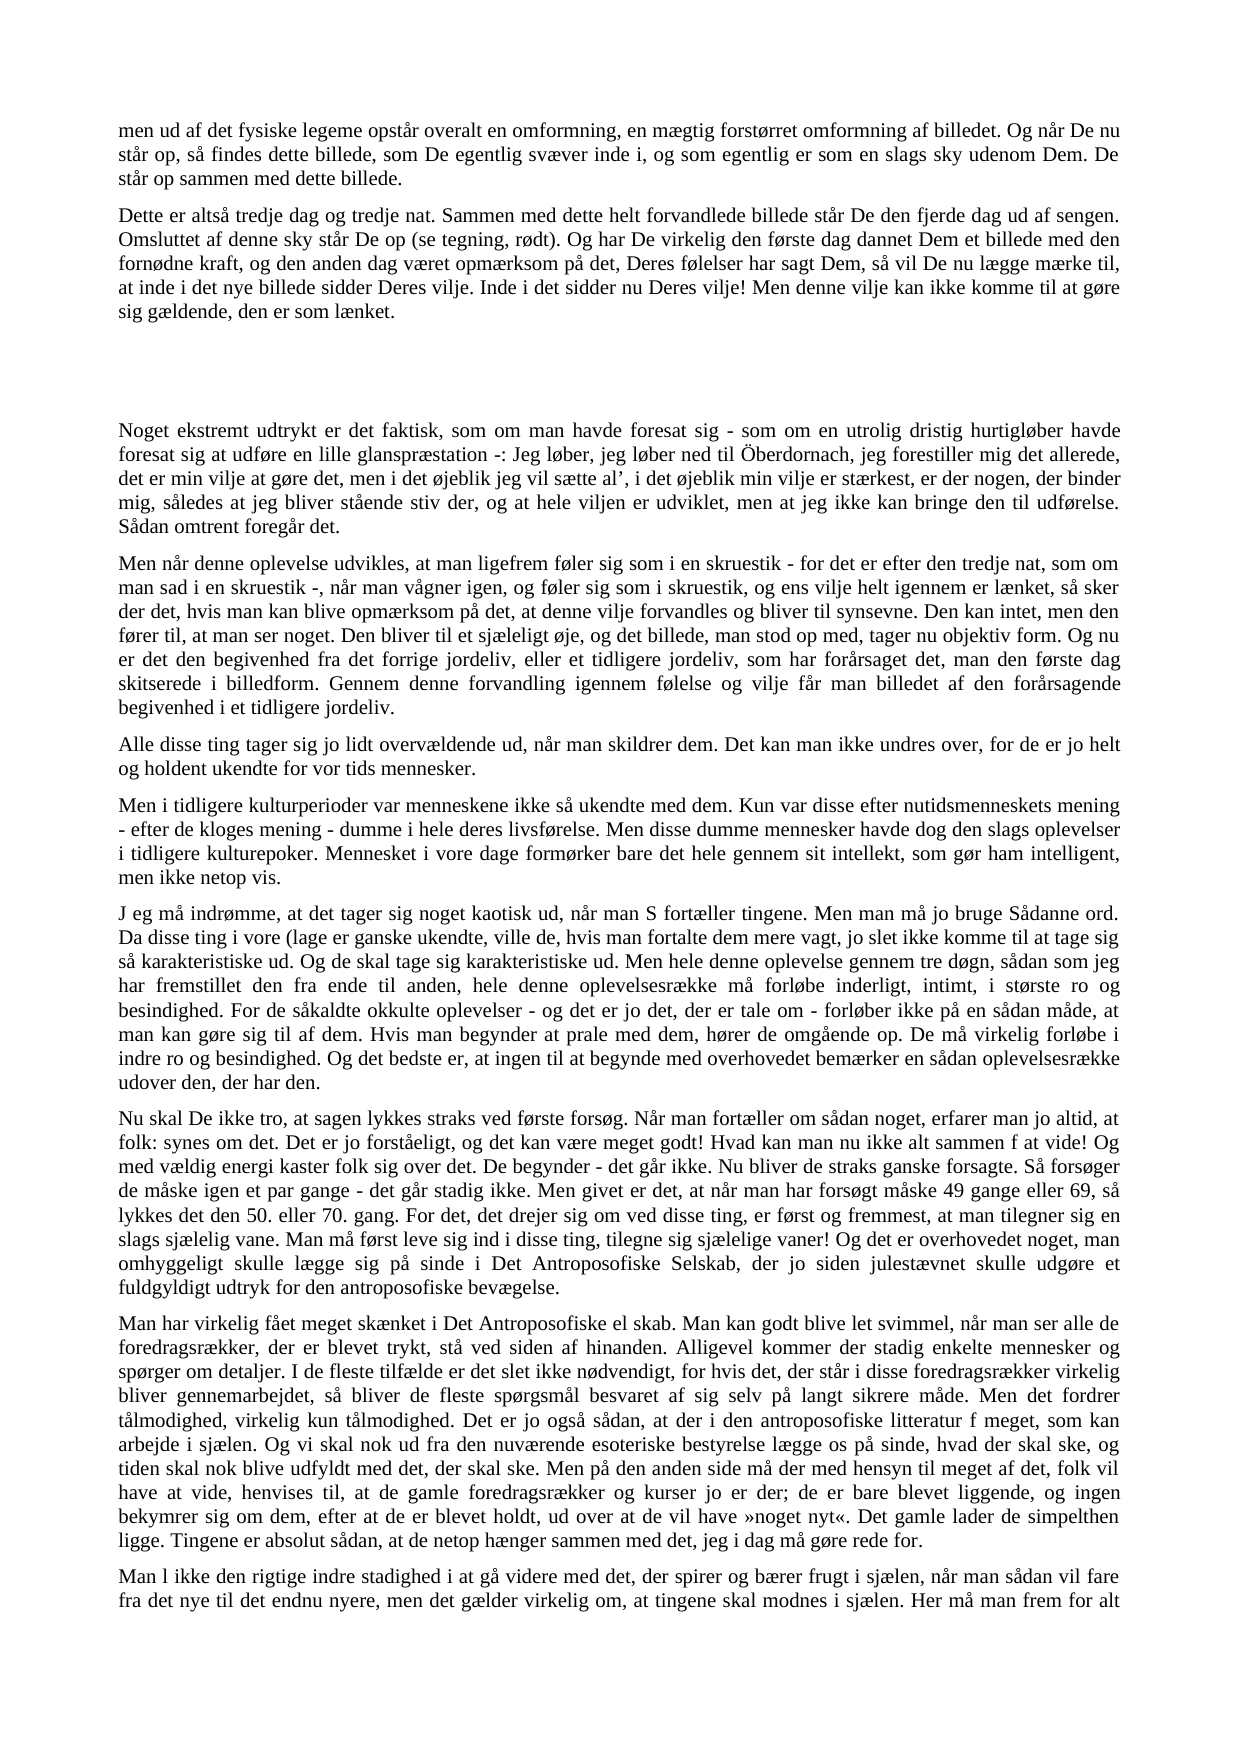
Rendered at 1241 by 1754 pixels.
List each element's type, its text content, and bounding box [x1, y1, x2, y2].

text Men i tidligere kulturperioder var menneskene ikke så ukendte med dem. Kun var disse efter nutidsmenneskets mening - efter de kloges mening - dumme i hele deres livsførelse. Men disse dumme mennesker havde dog den slags oplevelser i tidligere kulturepoker. Mennesket i vore dage formørker bare det hele gennem sit intellekt, som gør ham intelligent, men ikke netop vis. [118, 792, 1122, 889]
text Man l ikke den rigtige indre stadighed i at gå videre med det, der spirer og bærer frugt i sjælen, når man sådan vil fare fra det nye til det endnu nyere, men det gælder virkelig om, at tingene skal modnes i sjælen. Her må man frem for alt [118, 1564, 1122, 1612]
text J eg må indrømme, at det tager sig noget kaotisk ud, når man S fortæller tingene. Men man må jo bruge Sådanne ord. Da disse ting i vore (lage er ganske ukendte, ville de, hvis man fortalte dem mere vagt, jo slet ikke komme til at tage sig så karakteristiske ud. Og de skal tage sig karakteristiske ud. Men hele denne oplevelse gennem tre døgn, sådan som jeg har fremstillet den fra ende til anden, hele denne oplevelsesrække må forløbe inderligt, intimt, i største ro og besindighed. For de såkaldte okkulte oplevelser - og det er jo det, der er tale om - forløber ikke på en sådan måde, at man kan gøre sig til af dem. Hvis man begynder at prale med dem, hører de omgående op. De må virkelig forløbe i indre ro og besindighed. Og det bedste er, at ingen til at begynde med overhovedet bemærker en sådan oplevelsesrække udover den, der har den. [118, 901, 1122, 1094]
text Noget ekstremt udtrykt er det faktisk, som om man havde foresat sig - som om en utrolig dristig hurtigløber havde foresat sig at udføre en lille glanspræstation -: Jeg løber, jeg løber ned til Öberdornach, jeg forestiller mig det allerede, det er min vilje at gøre det, men i det øjeblik jeg vil sætte al’, i det øjeblik min vilje er stærkest, er der nogen, der binder mig, således at jeg bliver stående stiv der, og at hele viljen er udviklet, men at jeg ikke kan bringe den til udførelse. Sådan omtrent foregår det. [118, 418, 1122, 538]
text Alle disse ting tager sig jo lidt overvældende ud, når man skildrer dem. Det kan man ikke undres over, for de er jo helt og holdent ukendte for vor tids mennesker. [118, 732, 1122, 780]
text men ud af det fysiske legeme opstår overalt en omformning, en mægtig forstørret omformning af billedet. Og når De nu står op, så findes dette billede, som De egentlig svæver inde i, og som egentlig er som en slags sky udenom Dem. De står op sammen med dette billede. [118, 118, 1122, 190]
text Man har virkelig fået meget skænket i Det Antroposofiske el skab. Man kan godt blive let svimmel, når man ser alle de foredragsrækker, der er blevet trykt, stå ved siden af hinanden. Alligevel kommer der stadig enkelte mennesker og spørger om detaljer. I de fleste tilfælde er det slet ikke nødvendigt, for hvis det, der står i disse foredragsrækker virkelig bliver gennemarbejdet, så bliver de fleste spørgsmål besvaret af sig selv på langt sikrere måde. Men det fordrer tålmodighed, virkelig kun tålmodighed. Det er jo også sådan, at der i den antroposofiske litteratur f meget, som kan arbejde i sjælen. Og vi skal nok ud fra den nuværende esoteriske bestyrelse lægge os på sinde, hvad der skal ske, og tiden skal nok blive udfyldt med det, der skal ske. Men på den anden side må der med hensyn til meget af det, folk vil have at vide, henvises til, at de gamle foredragsrækker og kurser jo er der; de er bare blevet liggende, og ingen bekymrer sig om dem, efter at de er blevet holdt, ud over at de vil have »noget nyt«. Det gamle lader de simpelthen ligge. Tingene er absolut sådan, at de netop hænger sammen med det, jeg i dag må gøre rede for. [118, 1311, 1122, 1552]
text Dette er altså tredje dag og tredje nat. Sammen med dette helt forvandlede billede står De den fjerde dag ud af sengen. Omsluttet af denne sky står De op (se tegning, rødt). Og har De virkelig den første dag dannet Dem et billede med den fornødne kraft, og den anden dag været opmærksom på det, Deres følelser har sagt Dem, så vil De nu lægge mærke til, at inde i det nye billede sidder Deres vilje. Inde i det sidder nu Deres vilje! Men denne vilje kan ikke komme til at gøre sig gældende, den er som lænket. [118, 203, 1122, 323]
text Men når denne oplevelse udvikles, at man ligefrem føler sig som i en skruestik - for det er efter den tredje nat, som om man sad i en skruestik -, når man vågner igen, og føler sig som i skruestik, og ens vilje helt igennem er lænket, så sker der det, hvis man kan blive opmærksom på det, at denne vilje forvandles og bliver til synsevne. Den kan intet, men den fører til, at man ser noget. Den bliver til et sjæleligt øje, og det billede, man stod op med, tager nu objektiv form. Og nu er det den begivenhed fra det forrige jordeliv, eller et tidligere jordeliv, som har forårsaget det, man den første dag skitserede i billedform. Gennem denne forvandling igennem følelse og vilje får man billedet af den forårsagende begivenhed i et tidligere jordeliv. [118, 551, 1122, 719]
text Nu skal De ikke tro, at sagen lykkes straks ved første forsøg. Når man fortæller om sådan noget, erfarer man jo altid, at folk: synes om det. Det er jo forståeligt, og det kan være meget godt! Hvad kan man nu ikke alt sammen f at vide! Og med vældig energi kaster folk sig over det. De begynder - det går ikke. Nu bliver de straks ganske forsagte. Så forsøger de måske igen et par gange - det går stadig ikke. Men givet er det, at når man har forsøgt måske 49 gange eller 69, så lykkes det den 50. eller 70. gang. For det, det drejer sig om ved disse ting, er først og fremmest, at man tilegner sig en slags sjælelig vane. Man må først leve sig ind i disse ting, tilegne sig sjælelige vaner! Og det er overhovedet noget, man omhyggeligt skulle lægge sig på sinde i Det Antroposofiske Selskab, der jo siden julestævnet skulle udgøre et fuldgyldigt udtryk for den antroposofiske bevægelse. [118, 1106, 1122, 1299]
